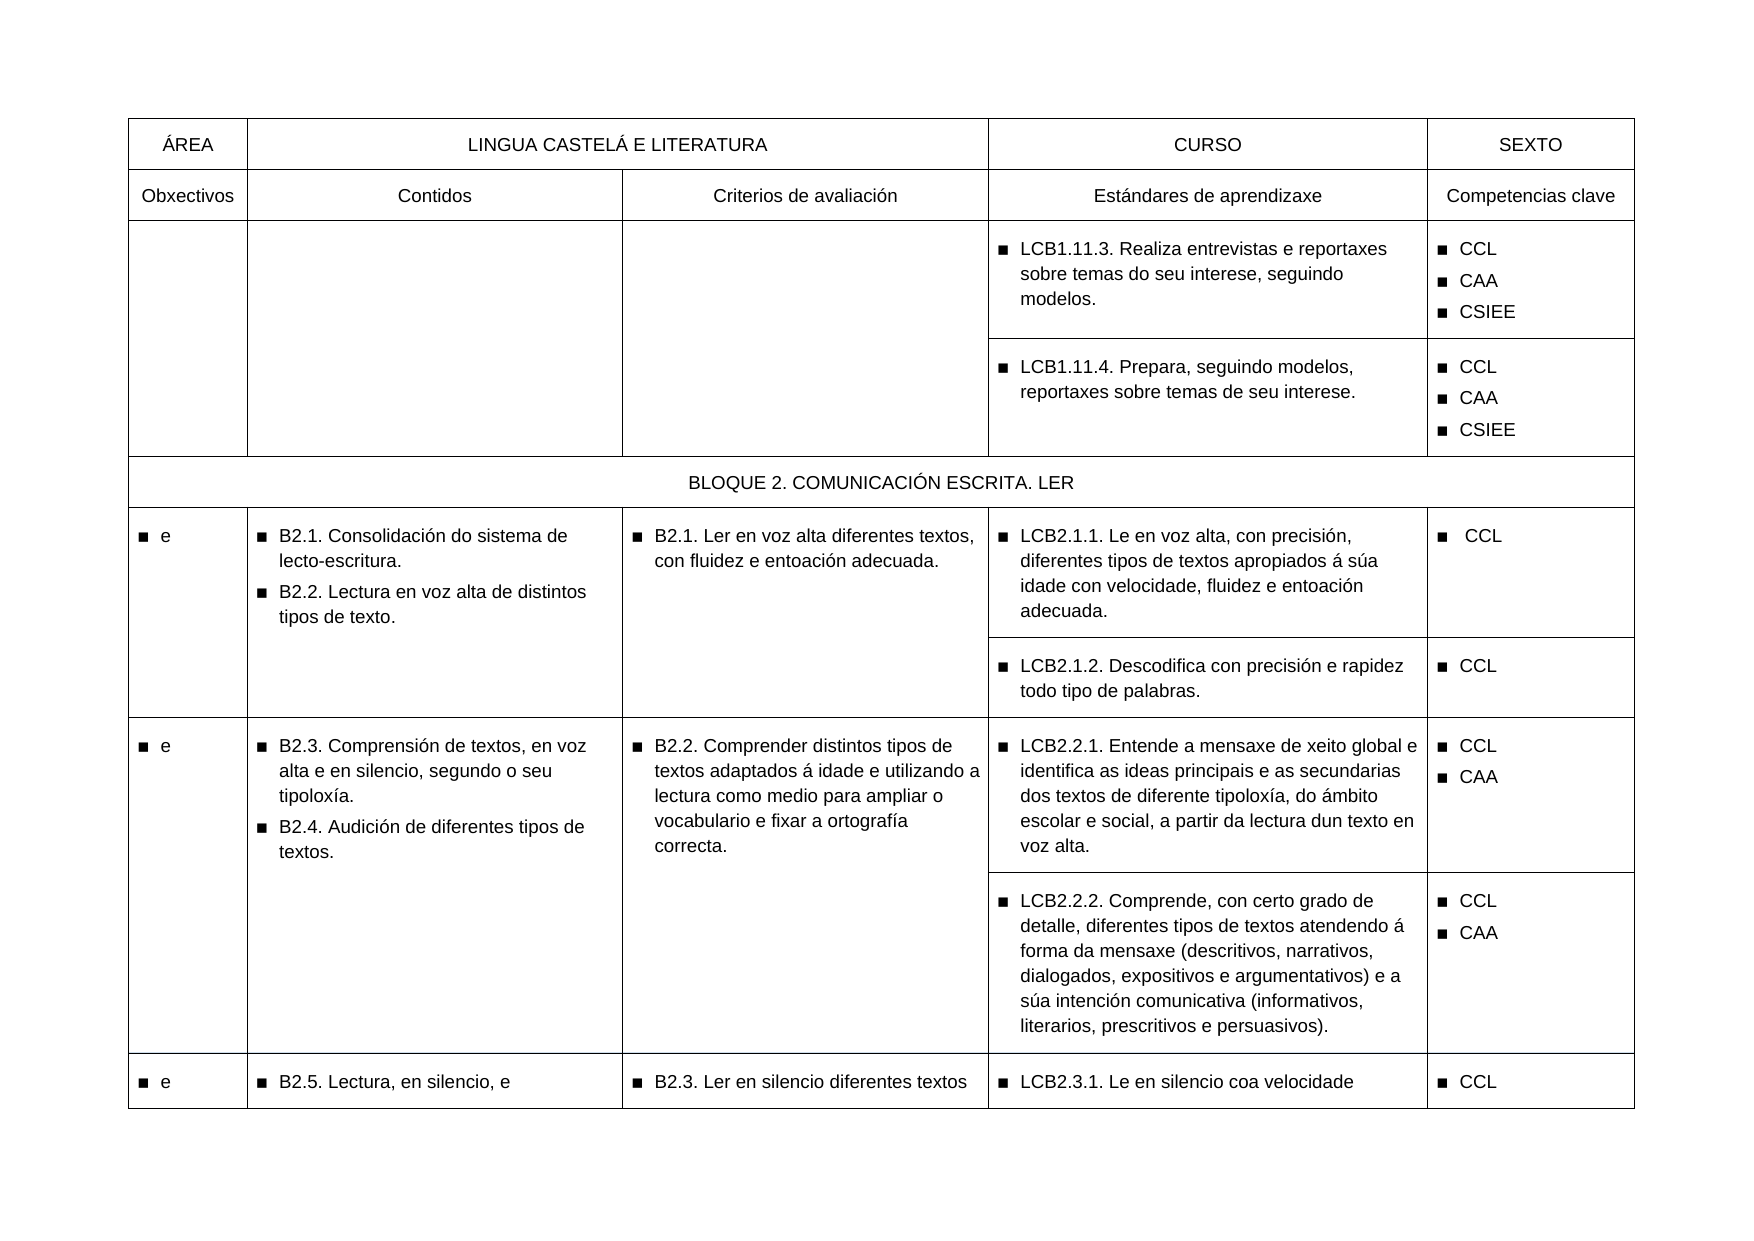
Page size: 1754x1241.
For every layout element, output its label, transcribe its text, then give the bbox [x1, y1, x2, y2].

table_cell Criterios de avaliación [623, 170, 988, 220]
table_cell CCL [1428, 1054, 1634, 1108]
table_cell CCL CAA CSIEE [1428, 339, 1634, 456]
table_cell B2.1. Ler en voz alta diferentes textos, con fluidez e entoación adecuada. [623, 508, 988, 717]
table_cell LCB2.2.2. Comprende, con certo grado de detalle, diferentes tipos de textos atendendo á forma da mensaxe (descritivos, narrativos, dialogados, expositivos e argumentativos) e a súa intención comunicativa (informativos, literarios, prescritivos e persuasivos). [989, 873, 1427, 1052]
table_header ÁREA [129, 119, 247, 169]
table_cell Competencias clave [1428, 170, 1634, 220]
table_cell CCL CAA CSIEE [1428, 221, 1634, 338]
table_cell e [129, 508, 247, 717]
table_cell e [129, 718, 247, 1052]
table_cell BLOQUE 2. COMUNICACIÓN ESCRITA. LER [129, 457, 1634, 507]
table_cell CCL CAA [1428, 873, 1634, 1052]
table_cell CCL [1428, 638, 1634, 717]
table_cell LCB1.11.3. Realiza entrevistas e reportaxes sobre temas do seu interese, seguindo modelos. [989, 221, 1427, 338]
table_cell LCB1.11.4. Prepara, seguindo modelos, reportaxes sobre temas de seu interese. [989, 339, 1427, 456]
table_cell Contidos [248, 170, 622, 220]
table_cell B2.3. Ler en silencio diferentes textos [623, 1054, 988, 1108]
table_cell Estándares de aprendizaxe [989, 170, 1427, 220]
table_cell B2.1. Consolidación do sistema de lecto-escritura. B2.2. Lectura en voz alta de distintos tipos de texto. [248, 508, 622, 717]
table_cell B2.3. Comprensión de textos, en voz alta e en silencio, segundo o seu tipoloxía. B2.4. Audición de diferentes tipos de textos. [248, 718, 622, 1052]
table_header SEXTO [1428, 119, 1634, 169]
table_cell e [129, 1054, 247, 1108]
table_cell LCB2.1.1. Le en voz alta, con precisión, diferentes tipos de textos apropiados á súa idade con velocidade, fluidez e entoación adecuada. [989, 508, 1427, 637]
table_cell Obxectivos [129, 170, 247, 220]
table_cell LCB2.1.2. Descodifica con precisión e rapidez todo tipo de palabras. [989, 638, 1427, 717]
table_cell B2.2. Comprender distintos tipos de textos adaptados á idade e utilizando a lectura como medio para ampliar o vocabulario e fixar a ortografía correcta. [623, 718, 988, 1052]
table_cell CCL CAA [1428, 718, 1634, 872]
table_cell LCB2.3.1. Le en silencio coa velocidade [989, 1054, 1427, 1108]
table_cell CCL [1428, 508, 1634, 637]
table_cell [129, 221, 247, 456]
table_cell [248, 221, 622, 456]
table_cell LCB2.2.1. Entende a mensaxe de xeito global e identifica as ideas principais e as secundarias dos textos de diferente tipoloxía, do ámbito escolar e social, a partir da lectura dun texto en voz alta. [989, 718, 1427, 872]
table_cell [623, 221, 988, 456]
table_cell B2.5. Lectura, en silencio, e [248, 1054, 622, 1108]
table_header LINGUA CASTELÁ E LITERATURA [248, 119, 988, 169]
table_header CURSO [989, 119, 1427, 169]
